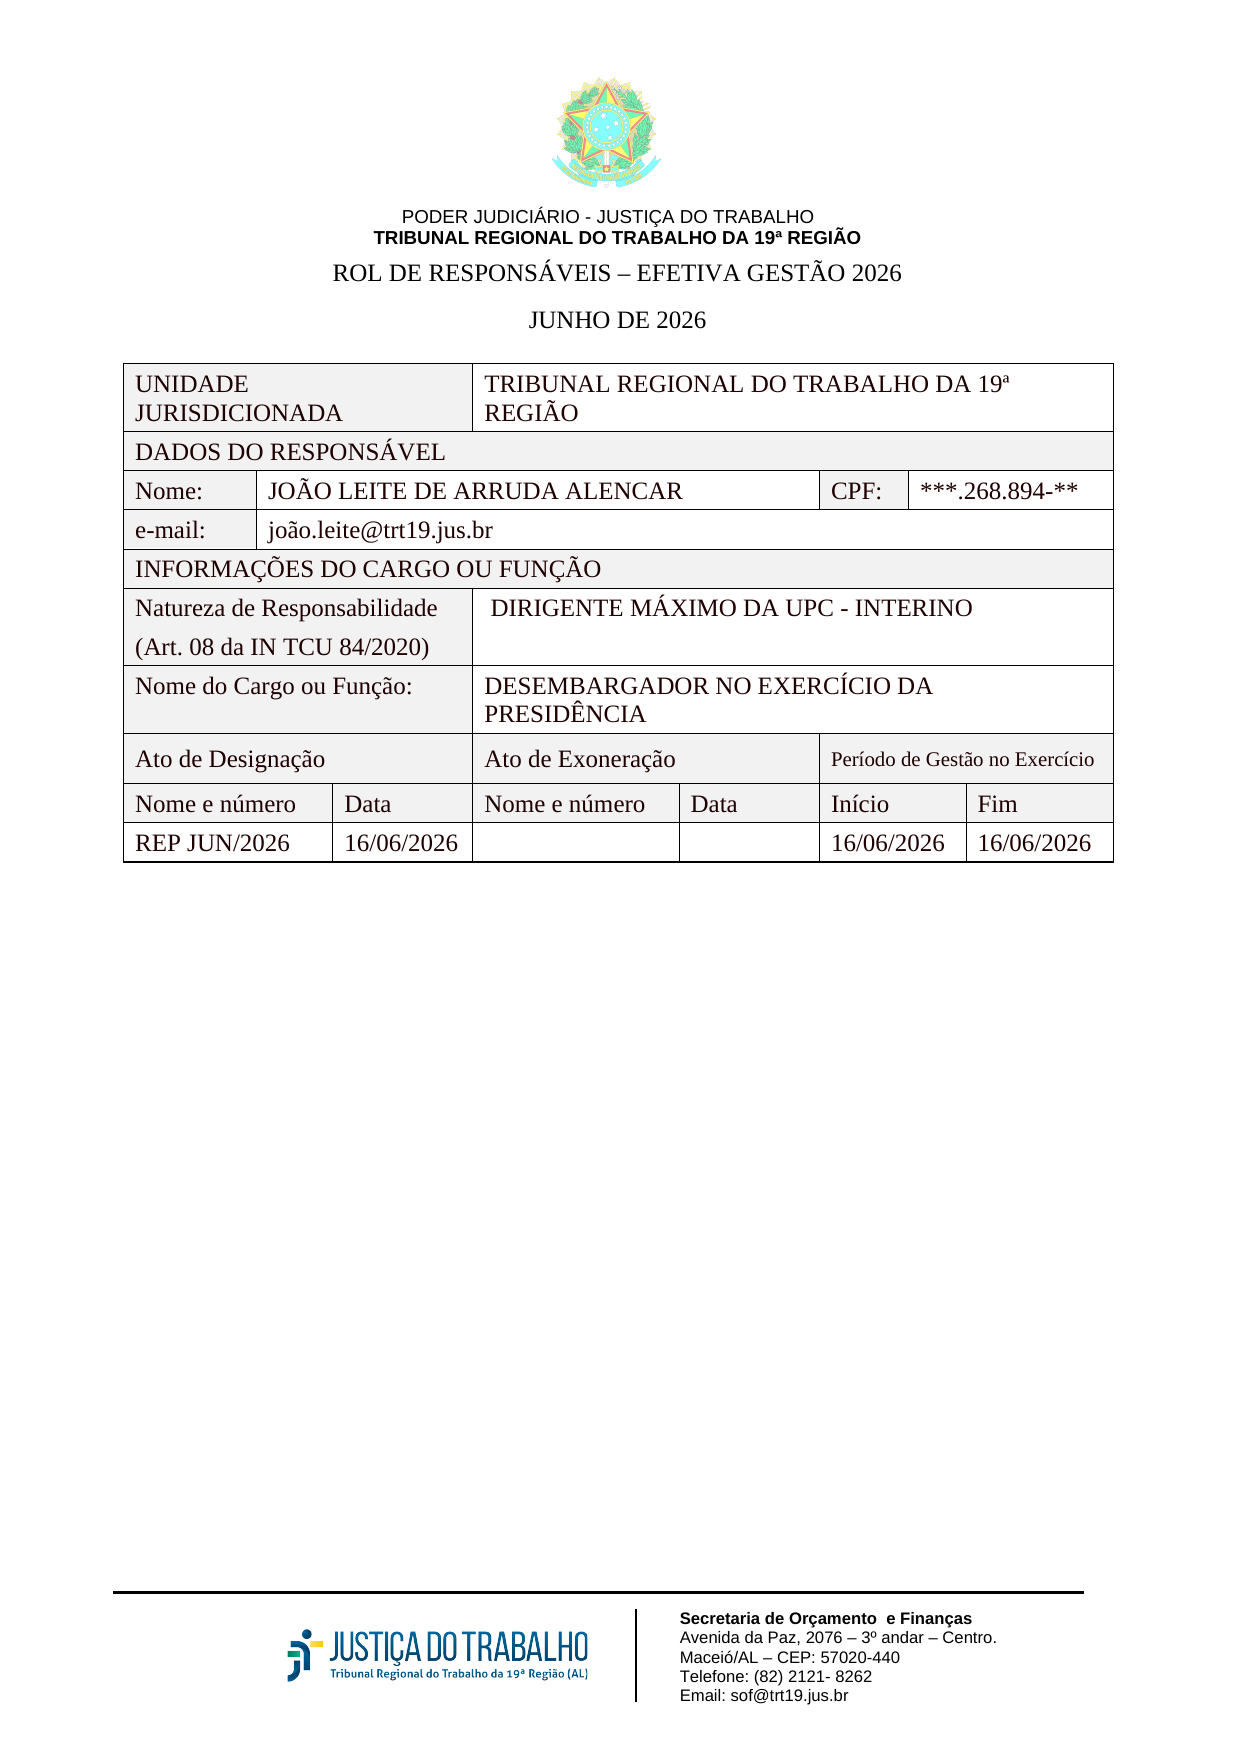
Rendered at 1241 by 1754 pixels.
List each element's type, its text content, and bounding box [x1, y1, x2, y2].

table_cell e-mail: [124, 510, 256, 548]
table_header UNIDADE JURISDICIONADA [124, 364, 472, 431]
table_cell Data [333, 784, 472, 822]
table_cell CPF: [820, 471, 908, 509]
table_cell INFORMAÇÕES DO CARGO OU FUNÇÃO [124, 550, 1113, 588]
table_cell [680, 823, 819, 861]
table_header [551, 77, 662, 188]
table_cell JOÃO LEITE DE ARRUDA ALENCAR [257, 471, 819, 509]
table_cell Natureza de Responsabilidade (Art. 08 da IN TCU 84/2020) [124, 589, 472, 665]
table_cell [473, 823, 679, 861]
table_cell Fim [967, 784, 1113, 822]
table_cell DIRIGENTE MÁXIMO DA UPC - INTERINO [473, 589, 1113, 665]
table_cell Data [680, 784, 819, 822]
table_cell Nome e número [473, 784, 679, 822]
table_cell DESEMBARGADOR NO EXERCÍCIO DA PRESIDÊNCIA [473, 666, 1113, 733]
table_cell 16/06/2026 [967, 823, 1113, 861]
table_cell REP JUN/2026 [124, 823, 332, 861]
table_cell Nome: [124, 471, 256, 509]
table_cell Ato de Designação [124, 734, 472, 783]
table_cell 16/06/2026 [333, 823, 472, 861]
table_cell 16/06/2026 [820, 823, 966, 861]
table_cell DADOS DO RESPONSÁVEL [124, 432, 1113, 470]
table_cell Nome e número [124, 784, 332, 822]
table_cell joão.leite@trt19.jus.br [257, 510, 1113, 548]
table_cell Nome do Cargo ou Função: [124, 666, 472, 733]
picture [287, 1629, 588, 1682]
table_cell Ato de Exoneração [473, 734, 819, 783]
table_header TRIBUNAL REGIONAL DO TRABALHO DA 19ª REGIÃO [473, 364, 1113, 431]
table_cell Início [820, 784, 966, 822]
table_cell Período de Gestão no Exercício [820, 734, 1113, 783]
table_cell ***.268.894-** [909, 471, 1113, 509]
